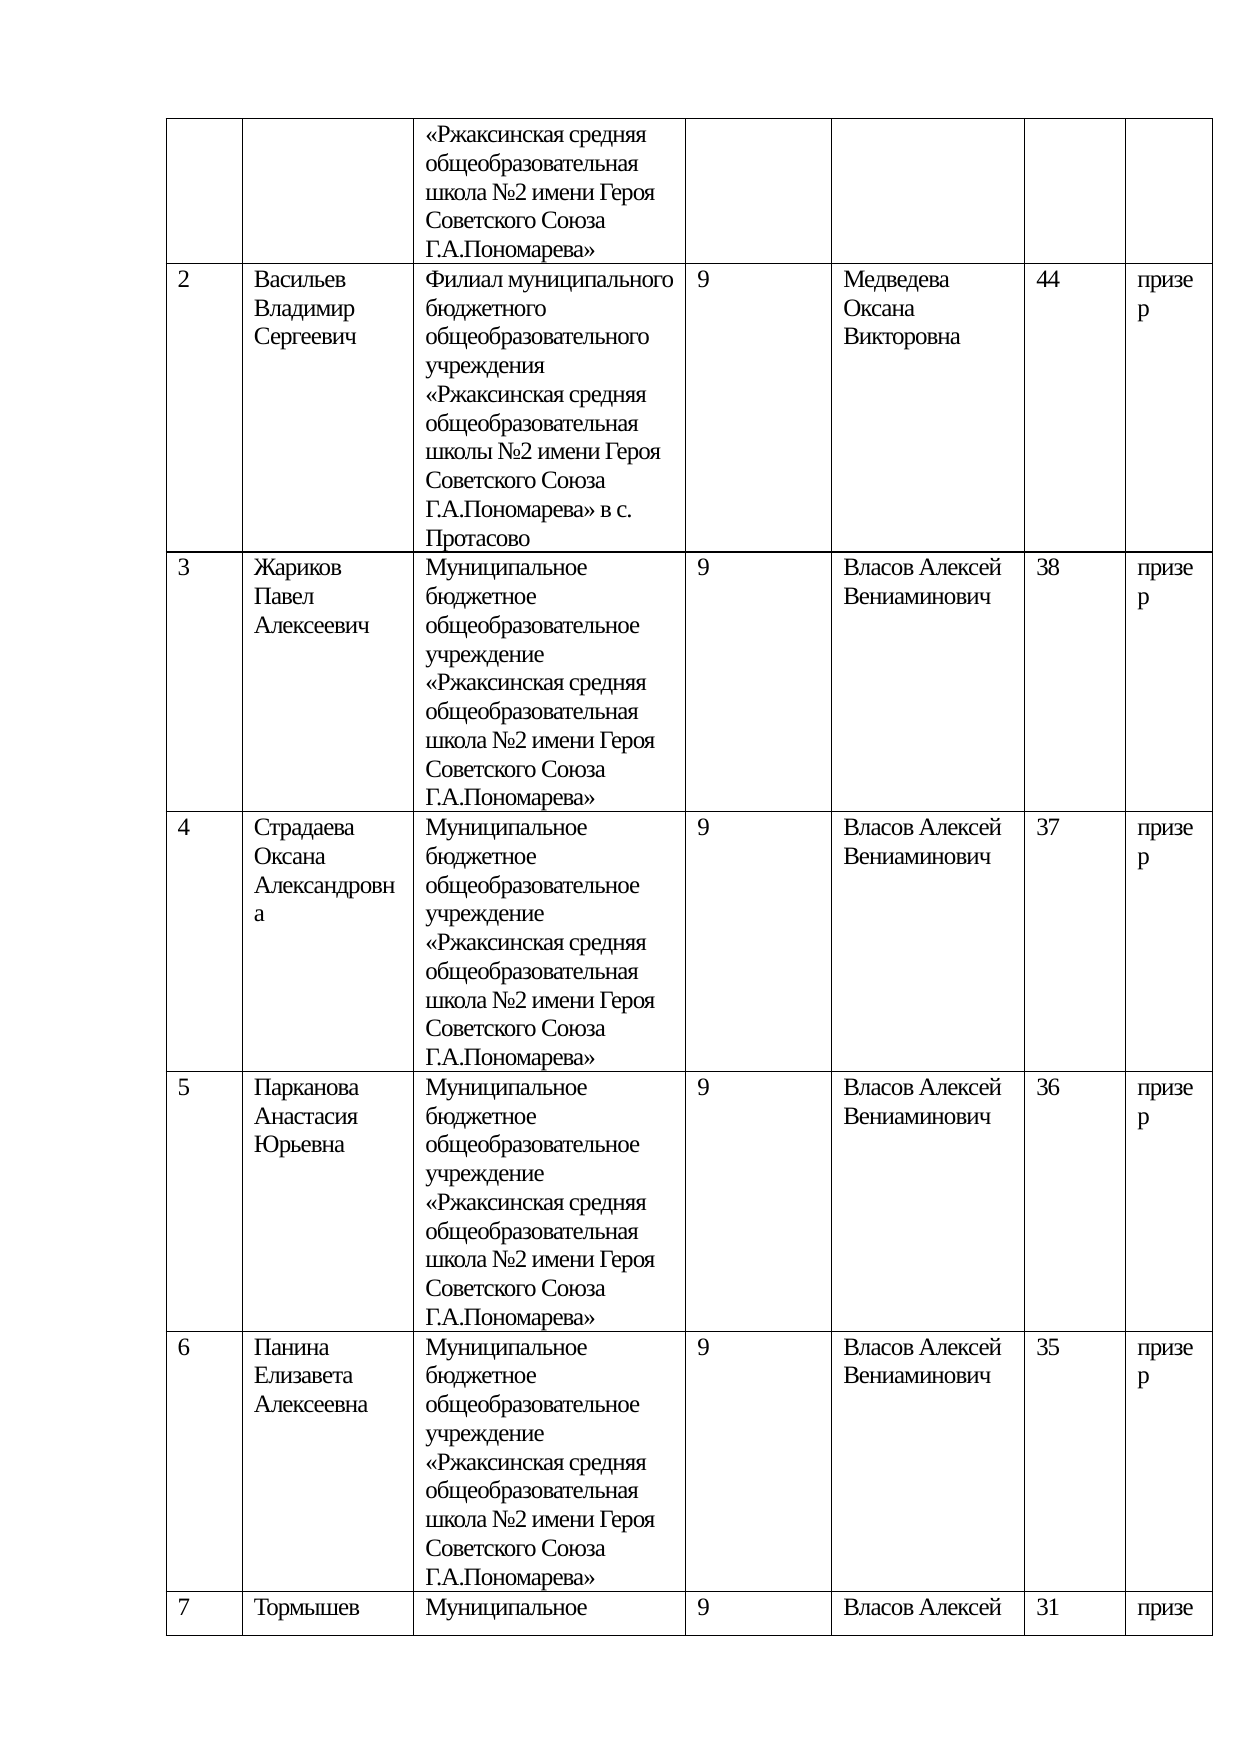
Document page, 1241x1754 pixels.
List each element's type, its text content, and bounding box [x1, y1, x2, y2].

table_cell Власов Алексей Вениаминович [832, 1332, 1024, 1591]
table_cell призер [1126, 812, 1212, 1071]
table_cell призе [1126, 1592, 1212, 1635]
table_cell 4 [167, 812, 242, 1071]
table_cell призер [1126, 1332, 1212, 1591]
table_cell «Ржаксинская средняя общеобразовательная школа №2 имени Героя Советского Союза Г.А.Пономарева» [414, 119, 685, 263]
table_cell Муниципальное бюджетное общеобразовательное учреждение «Ржаксинская средняя общеобразовательная школа №2 имени Героя Советского Союза Г.А.Пономарева» [414, 1072, 685, 1331]
table_cell 3 [167, 553, 242, 811]
table_cell Васильев Владимир Сергеевич [243, 264, 413, 551]
table_cell 35 [1025, 1332, 1125, 1591]
table_cell Власов Алексей Вениаминович [832, 1072, 1024, 1331]
table_cell 9 [686, 553, 831, 811]
table_cell Тормышев [243, 1592, 413, 1635]
table_cell [1025, 119, 1125, 263]
table_cell [167, 119, 242, 263]
table_cell 37 [1025, 812, 1125, 1071]
table_cell 9 [686, 1072, 831, 1331]
table_cell Муниципальное бюджетное общеобразовательное учреждение «Ржаксинская средняя общеобразовательная школа №2 имени Героя Советского Союза Г.А.Пономарева» [414, 812, 685, 1071]
table_cell 6 [167, 1332, 242, 1591]
table_cell [686, 119, 831, 263]
table_cell Панина Елизавета Алексеевна [243, 1332, 413, 1591]
table_cell Филиал муниципального бюджетного общеобразовательного учреждения «Ржаксинская средняя общеобразовательная школы №2 имени Героя Советского Союза Г.А.Пономарева» в с. Протасово [414, 264, 685, 551]
table_cell призер [1126, 553, 1212, 811]
table_cell [243, 119, 413, 263]
table_cell Власов Алексей Вениаминович [832, 553, 1024, 811]
table_cell 2 [167, 264, 242, 551]
table_cell 7 [167, 1592, 242, 1635]
table_cell 44 [1025, 264, 1125, 551]
table_cell [832, 119, 1024, 263]
table_cell призер [1126, 1072, 1212, 1331]
table_cell 9 [686, 812, 831, 1071]
table_cell Муниципальное бюджетное общеобразовательное учреждение «Ржаксинская средняя общеобразовательная школа №2 имени Героя Советского Союза Г.А.Пономарева» [414, 553, 685, 811]
table_cell Власов Алексей Вениаминович [832, 812, 1024, 1071]
table_cell Жариков Павел Алексеевич [243, 553, 413, 811]
table_cell Власов Алексей [832, 1592, 1024, 1635]
table_cell 9 [686, 1332, 831, 1591]
table_cell Муниципальное [414, 1592, 685, 1635]
table_cell [1126, 119, 1212, 263]
table_cell 36 [1025, 1072, 1125, 1331]
table_cell Парканова Анастасия Юрьевна [243, 1072, 413, 1331]
table_cell Муниципальное бюджетное общеобразовательное учреждение «Ржаксинская средняя общеобразовательная школа №2 имени Героя Советского Союза Г.А.Пономарева» [414, 1332, 685, 1591]
table_cell 38 [1025, 553, 1125, 811]
table_cell Страдаева Оксана Александровна [243, 812, 413, 1071]
table_cell 9 [686, 1592, 831, 1635]
table_cell Медведева Оксана Викторовна [832, 264, 1024, 551]
table_cell 31 [1025, 1592, 1125, 1635]
table_cell призер [1126, 264, 1212, 551]
table_cell 9 [686, 264, 831, 551]
table_cell 5 [167, 1072, 242, 1331]
